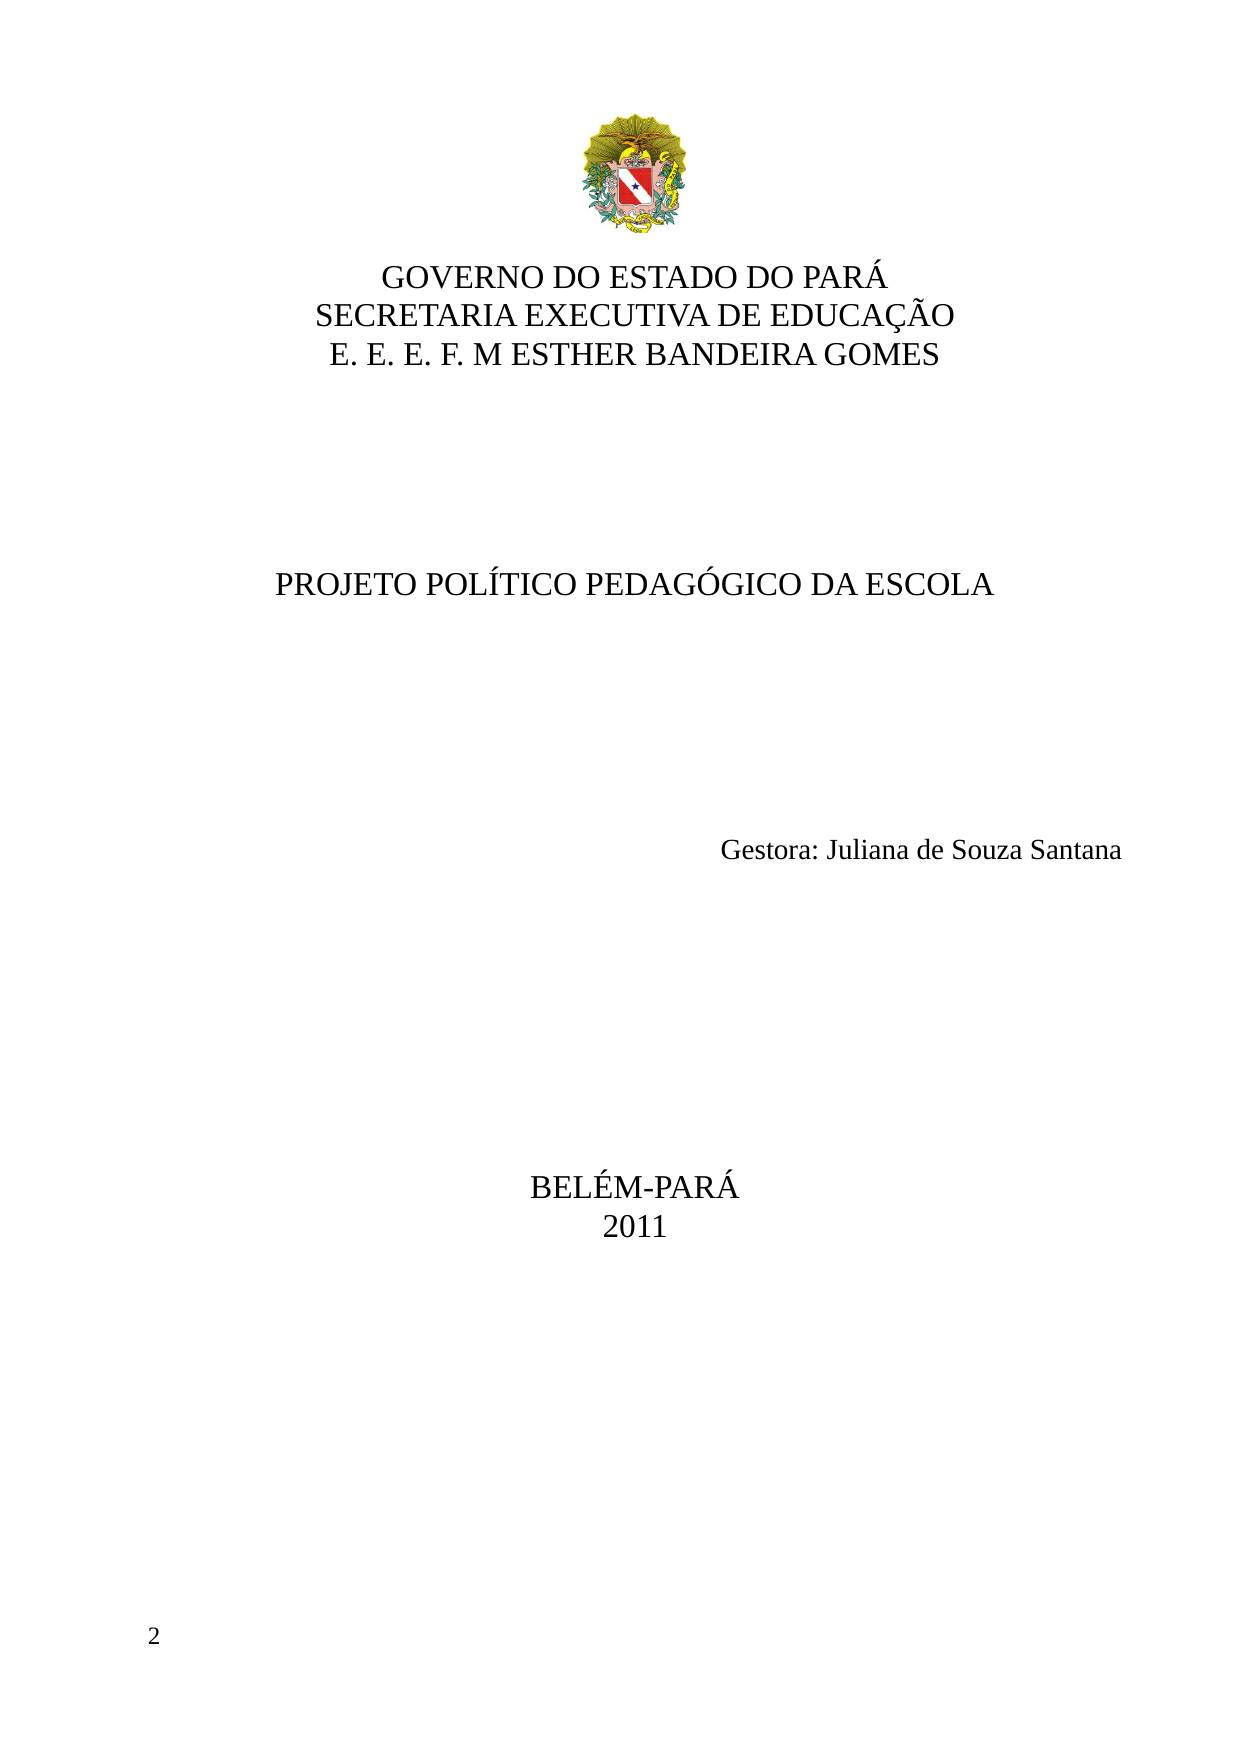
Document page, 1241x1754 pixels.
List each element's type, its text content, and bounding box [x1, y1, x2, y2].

text PROJETO POLÍTICO PEDAGÓGICO DA ESCOLA [148, 564, 1122, 602]
text 2011 [148, 1206, 1122, 1244]
text GOVERNO DO ESTADO DO PARÁ [148, 257, 1122, 295]
text E. E. E. F. M ESTHER BANDEIRA GOMES [148, 334, 1122, 372]
text SECRETARIA EXECUTIVA DE EDUCAÇÃO [148, 295, 1122, 334]
text BELÉM-PARÁ [148, 1167, 1122, 1206]
text Gestora: Juliana de Souza Santana [148, 832, 1122, 866]
